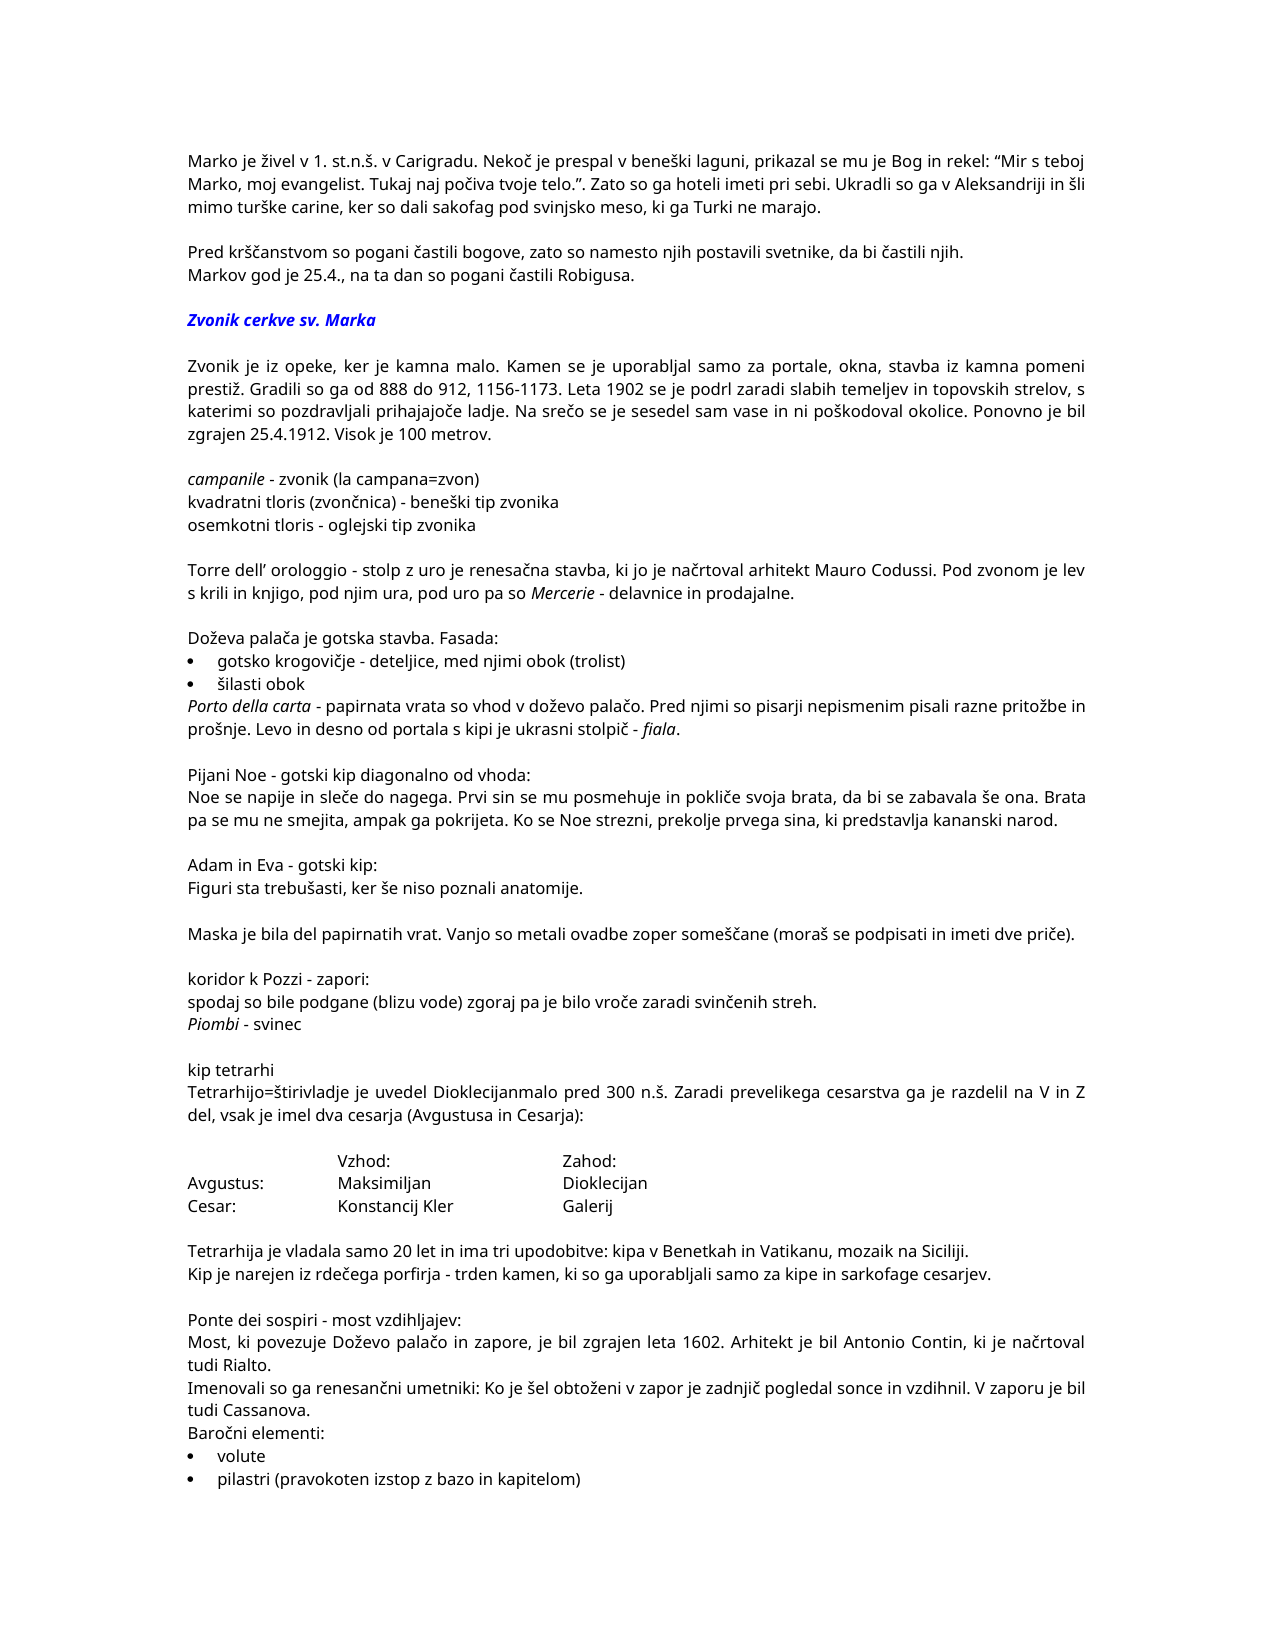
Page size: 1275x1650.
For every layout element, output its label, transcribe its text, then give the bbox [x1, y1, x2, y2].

text Cesar: Konstancij Kler Galerij [187, 1194, 1087, 1217]
text Torre dell’ orologgio - stolp z uro je renesačna stavba, ki jo je načrtoval arhitekt Mauro Codussi. Pod zvonom je lev s krili in knjigo, pod njim ura, pod uro pa so Mercerie - delavnice in prodajalne. [187, 559, 1087, 604]
text Zvonik cerkve sv. Marka [187, 309, 1087, 332]
text Maska je bila del papirnatih vrat. Vanjo so metali ovadbe zoper someščane (moraš se podpisati in imeti dve priče). [187, 922, 1087, 945]
text osemkotni tloris - oglejski tip zvonika [187, 513, 1087, 536]
text Doževa palača je gotska stavba. Fasada: [187, 627, 1087, 649]
text Noe se napije in sleče do nagega. Prvi sin se mu posmehuje in pokliče svoja brata, da bi se zabavala še ona. Brata pa se mu ne smejita, ampak ga pokrijeta. Ko se Noe strezni, prekolje prvega sina, ki predstavlja kananski narod. [187, 786, 1087, 831]
text spodaj so bile podgane (blizu vode) zgoraj pa je bilo vroče zaradi svinčenih streh. [187, 990, 1087, 1013]
text koridor k Pozzi - zapori: [187, 967, 1087, 990]
text Tetrarhijo=štirivladje je uvedel Dioklecijanmalo pred 300 n.š. Zaradi prevelikega cesarstva ga je razdelil na V in Z del, vsak je imel dva cesarja (Avgustusa in Cesarja): [187, 1081, 1087, 1126]
text Tetrarhija je vladala samo 20 let in ima tri upodobitve: kipa v Benetkah in Vatikanu, mozaik na Siciliji. [187, 1240, 1087, 1263]
text Kip je narejen iz rdečega porfirja - trden kamen, ki so ga uporabljali samo za kipe in sarkofage cesarjev. [187, 1263, 1087, 1285]
text kvadratni tloris (zvončnica) - beneški tip zvonika [187, 491, 1087, 513]
text campanile - zvonik (la campana=zvon) [187, 468, 1087, 491]
text Adam in Eva - gotski kip: [187, 854, 1087, 877]
text kip tetrarhi [187, 1058, 1087, 1081]
text Pred krščanstvom so pogani častili bogove, zato so namesto njih postavili svetnike, da bi častili njih. [187, 241, 1087, 263]
text Baročni elementi: [187, 1422, 1087, 1444]
text Pijani Noe - gotski kip diagonalno od vhoda: [187, 763, 1087, 786]
text Vzhod: Zahod: [262, 1149, 1087, 1172]
text Zvonik je iz opeke, ker je kamna malo. Kamen se je uporabljal samo za portale, okna, stavba iz kamna pomeni prestiž. Gradili so ga od 888 do 912, 1156-1173. Leta 1902 se je podrl zaradi slabih temeljev in topovskih strelov, s katerimi so pozdravljali prihajajoče ladje. Na srečo se je sesedel sam vase in ni poškodoval okolice. Ponovno je bil zgrajen 25.4.1912. Visok je 100 metrov. [187, 354, 1087, 445]
text Figuri sta trebušasti, ker še niso poznali anatomije. [187, 877, 1087, 899]
text Porto della carta - papirnata vrata so vhod v doževo palačo. Pred njimi so pisarji nepismenim pisali razne pritožbe in prošnje. Levo in desno od portala s kipi je ukrasni stolpič - fiala. [187, 695, 1087, 740]
text Most, ki povezuje Doževo palačo in zapore, je bil zgrajen leta 1602. Arhitekt je bil Antonio Contin, ki je načrtoval tudi Rialto. [187, 1331, 1087, 1376]
text Markov god je 25.4., na ta dan so pogani častili Robigusa. [187, 263, 1087, 286]
text Marko je živel v 1. st.n.š. v Carigradu. Nekoč je prespal v beneški laguni, prikazal se mu je Bog in rekel: “Mir s teboj Marko, moj evangelist. Tukaj naj počiva tvoje telo.”. Zato so ga hoteli imeti pri sebi. Ukradli so ga v Aleksandriji in šli mimo turške carine, ker so dali sakofag pod svinjsko meso, ki ga Turki ne marajo. [187, 150, 1087, 218]
text Avgustus: Maksimiljan Dioklecijan [187, 1172, 1087, 1194]
list volute [187, 1444, 1087, 1467]
list pilastri (pravokoten izstop z bazo in kapitelom) [187, 1467, 1087, 1490]
text Ponte dei sospiri - most vzdihljajev: [187, 1308, 1087, 1331]
text Piombi - svinec [187, 1013, 1087, 1036]
text Imenovali so ga renesančni umetniki: Ko je šel obtoženi v zapor je zadnjič pogledal sonce in vzdihnil. V zaporu je bil tudi Cassanova. [187, 1376, 1087, 1422]
list šilasti obok [187, 672, 1087, 695]
list gotsko krogovičje - deteljice, med njimi obok (trolist) [187, 649, 1087, 672]
